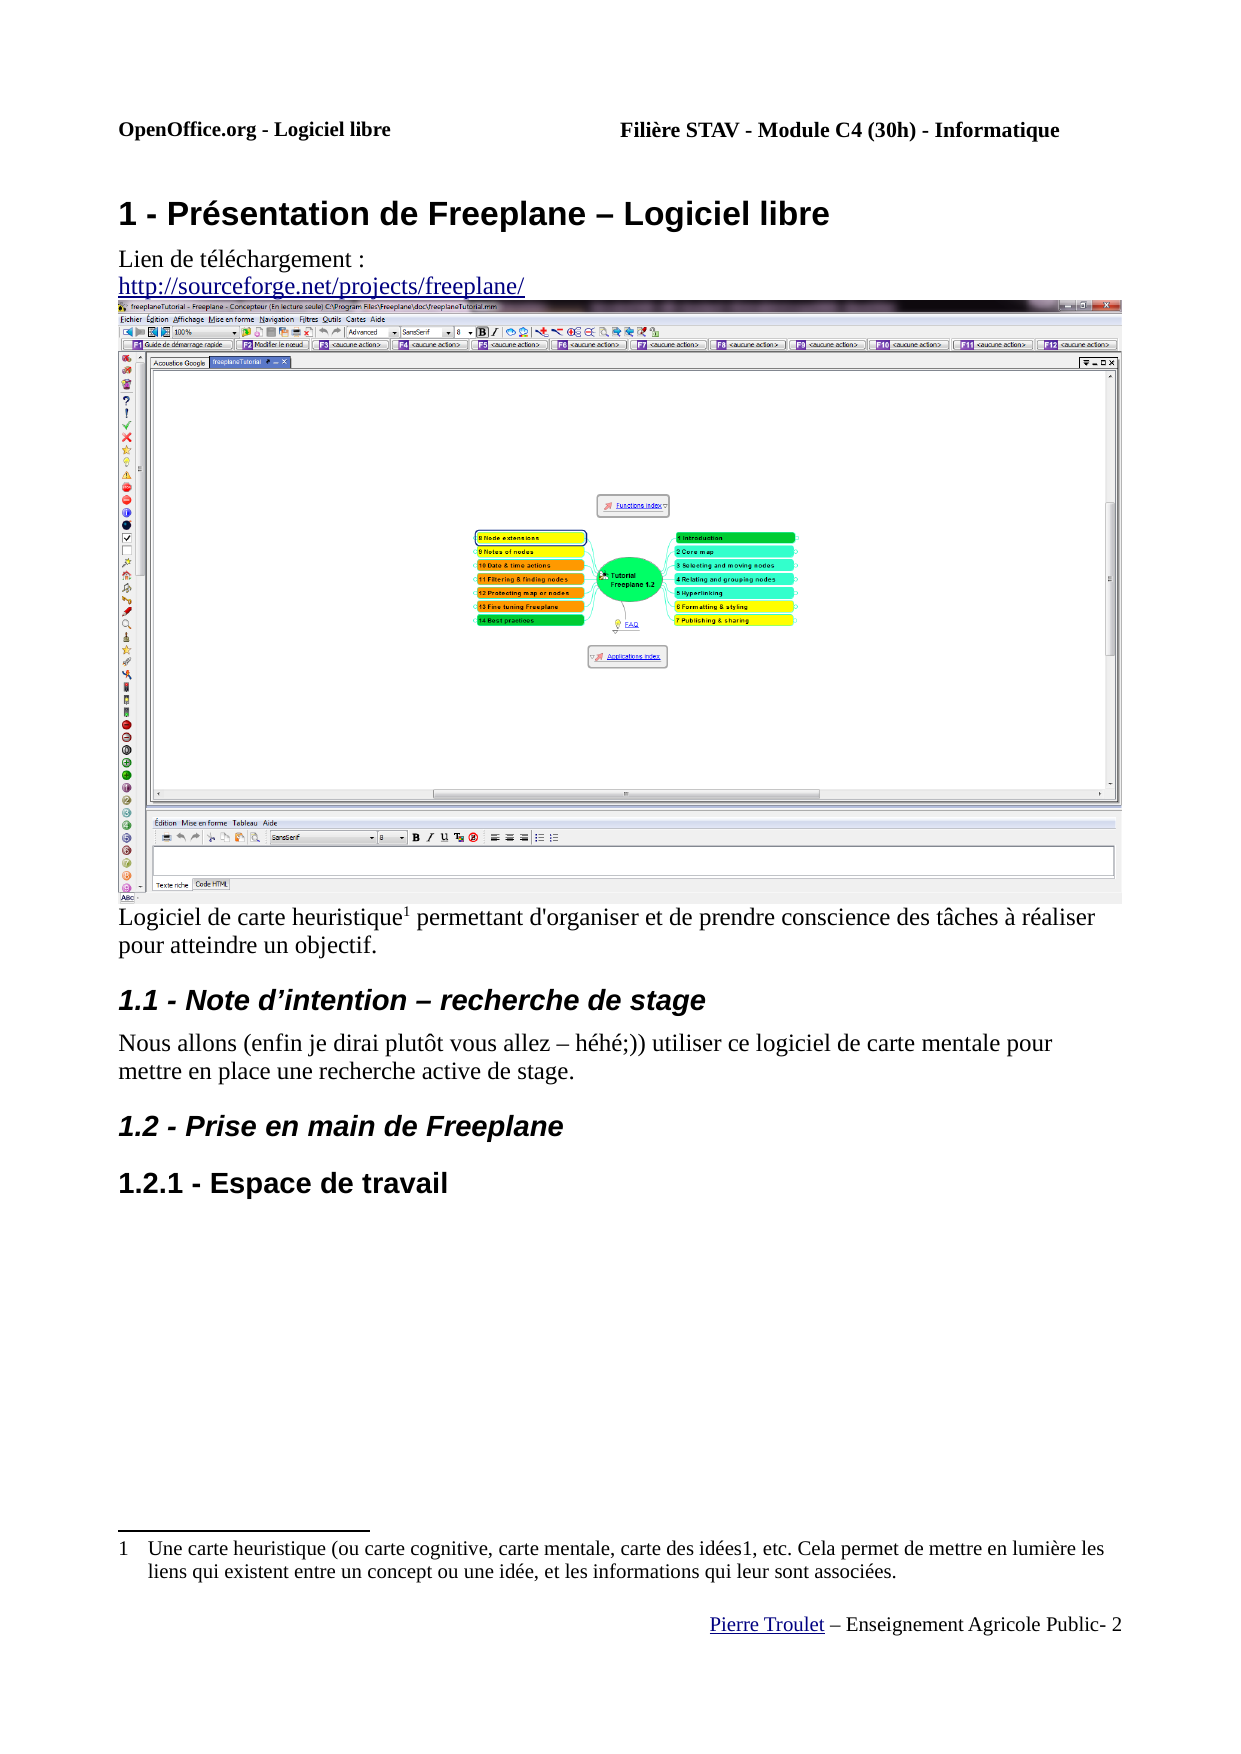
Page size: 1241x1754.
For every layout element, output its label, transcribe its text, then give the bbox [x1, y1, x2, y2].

subtitle Prise en main de Freeplane [118, 1109, 1122, 1142]
text Logiciel de carte heuristique permettant d'organiser et de prendre conscience des tâches à réaliser pour atteindre un objectif. [118, 904, 1122, 959]
picture [118, 300, 1122, 904]
subtitle Présentation de Freeplane – Logiciel libre [118, 195, 1122, 232]
text Lien de téléchargement : [118, 245, 1122, 272]
text Nous allons (enfin je dirai plutôt vous allez – héhé;)) utiliser ce logiciel de carte mentale pour mettre en place une recherche active de stage. [118, 1029, 1122, 1084]
text Une carte heuristique (ou carte cognitive, carte mentale, carte des idées1, etc. Cela permet de mettre en lumière les liens qui existent entre un concept ou une idée, et les informations qui leur sont associées. [118, 1537, 1122, 1583]
subtitle Note d’intention – recherche de stage [118, 984, 1122, 1017]
subtitle Espace de travail [118, 1167, 1122, 1200]
text http://sourceforge.net/projects/freeplane/ [118, 272, 1122, 300]
